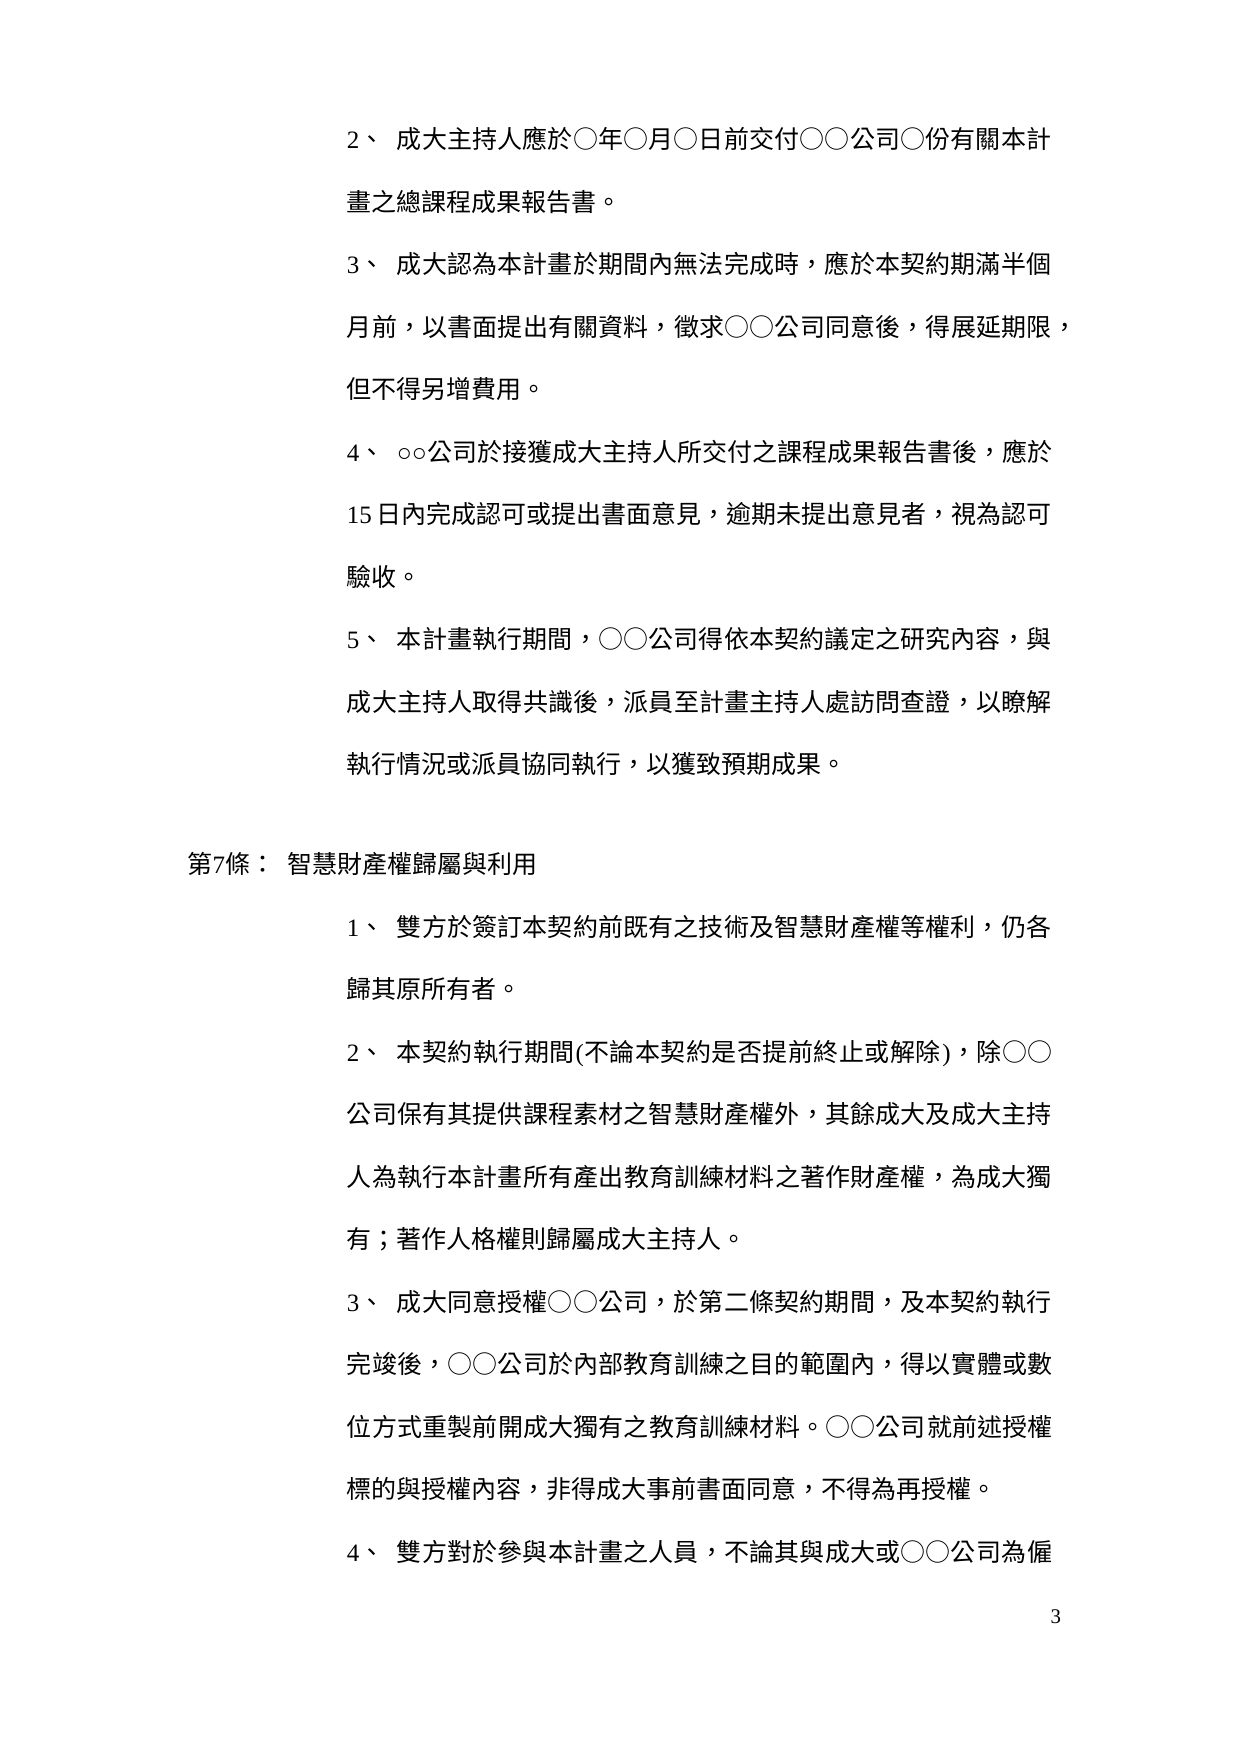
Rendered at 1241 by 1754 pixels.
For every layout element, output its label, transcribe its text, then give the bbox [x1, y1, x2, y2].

list 成大主持人應於○年○月○日前交付○○公司○份有關本計畫之總課程成果報告書。 [347, 96, 1053, 221]
list 成大認為本計畫於期間內無法完成時，應於本契約期滿半個月前，以書面提出有關資料，徵求○○公司同意後，得展延期限，但不得另增費用。 [347, 221, 1053, 409]
list 雙方對於參與本計畫之人員，不論其與成大或○○公司為僱 [347, 1509, 1053, 1571]
list 智慧財產權歸屬與利用 [187, 821, 1053, 884]
list ○○公司於接獲成大主持人所交付之課程成果報告書後，應於15日內完成認可或提出書面意見，逾期未提出意見者，視為認可驗收。 [347, 409, 1053, 596]
list 本計畫執行期間，○○公司得依本契約議定之研究內容，與成大主持人取得共識後，派員至計畫主持人處訪問查證，以瞭解執行情況或派員協同執行，以獲致預期成果。 [347, 596, 1053, 784]
list 本契約執行期間(不論本契約是否提前終止或解除)，除○○公司保有其提供課程素材之智慧財產權外，其餘成大及成大主持人為執行本計畫所有產出教育訓練材料之著作財產權，為成大獨有；著作人格權則歸屬成大主持人。 [347, 1009, 1053, 1259]
list 雙方於簽訂本契約前既有之技術及智慧財產權等權利，仍各歸其原所有者。 [347, 884, 1053, 1009]
list 成大同意授權○○公司，於第二條契約期間，及本契約執行完竣後，○○公司於內部教育訓練之目的範圍內，得以實體或數位方式重製前開成大獨有之教育訓練材料。○○公司就前述授權標的與授權內容，非得成大事前書面同意，不得為再授權。 [347, 1259, 1053, 1509]
